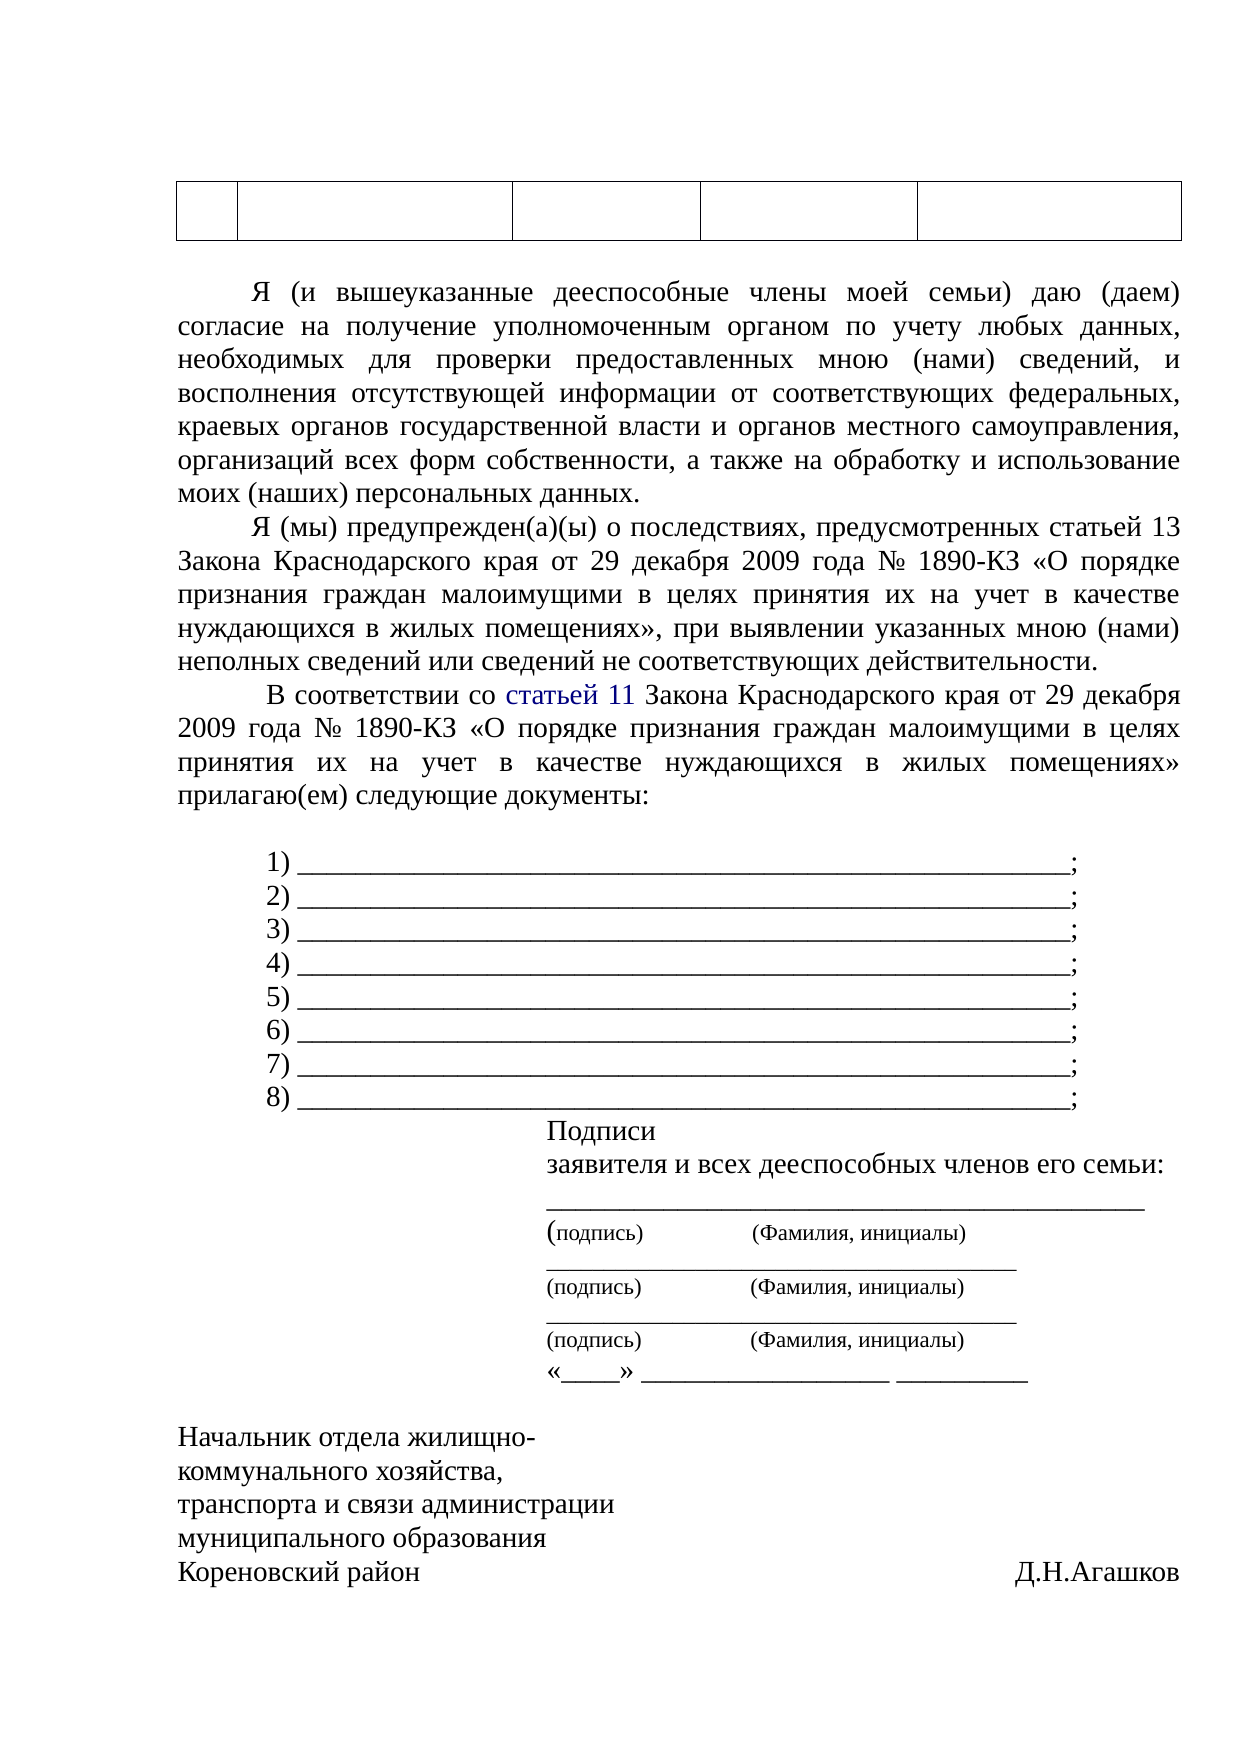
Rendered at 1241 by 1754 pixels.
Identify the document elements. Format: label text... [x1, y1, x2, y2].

text Я (и вышеуказанные дееспособные члены моей семьи) даю (даем) согласие на получение уполномоченным органом по учету любых данных, необходимых для проверки предоставленных мною (нами) сведений, и восполнения отсутствующей информации от соответствующих федеральных, краевых органов государственной власти и органов местного самоуправления, организаций всех форм собственности, а также на обработку и использование моих (наших) персональных данных. [177, 274, 1181, 509]
table_cell [177, 182, 237, 240]
text 7) _____________________________________________________; [177, 1046, 1181, 1079]
text Подписи [177, 1113, 1181, 1146]
table_cell [918, 182, 1181, 240]
text 2) _____________________________________________________; [177, 878, 1181, 912]
text В соответствии со статьей 11 Закона Краснодарского края от 29 декабря 2009 года № 1890-КЗ «О порядке признания граждан малоимущими в целях принятия их на учет в качестве нуждающихся в жилых помещениях» прилагаю(ем) следующие документы: [177, 677, 1181, 811]
text «____» _________________ _________ [177, 1352, 1181, 1386]
table_cell [701, 182, 917, 240]
text _________________________________________ [177, 1180, 1181, 1213]
text заявителя и всех дееспособных членов его семьи: [177, 1146, 1181, 1180]
text 4) _____________________________________________________; [177, 945, 1181, 979]
text Кореновский район Д.Н.Агашков [177, 1554, 1181, 1587]
table_cell [513, 182, 700, 240]
text 6) _____________________________________________________; [177, 1012, 1181, 1046]
text _________________________________________ [177, 1247, 1181, 1273]
text 8) _____________________________________________________; [177, 1079, 1181, 1113]
text _________________________________________ [177, 1300, 1181, 1326]
text муниципального образования [177, 1520, 1181, 1554]
text 1) _____________________________________________________; [177, 844, 1181, 878]
text Начальник отдела жилищно- [177, 1419, 1181, 1453]
table_cell [238, 182, 512, 240]
text (подпись) (Фамилия, инициалы) [177, 1213, 1181, 1247]
text 5) _____________________________________________________; [177, 979, 1181, 1012]
text 3) _____________________________________________________; [177, 912, 1181, 945]
text (подпись) (Фамилия, инициалы) [177, 1326, 1181, 1352]
text коммунального хозяйства, [177, 1453, 1181, 1487]
text Я (мы) предупрежден(а)(ы) о последствиях, предусмотренных статьей 13 Закона Краснодарского края от 29 декабря 2009 года № 1890-КЗ «О порядке признания граждан малоимущими в целях принятия их на учет в качестве нуждающихся в жилых помещениях», при выявлении указанных мною (нами) неполных сведений или сведений не соответствующих действительности. [177, 509, 1181, 677]
text транспорта и связи администрации [177, 1487, 1181, 1520]
text (подпись) (Фамилия, инициалы) [177, 1273, 1181, 1300]
